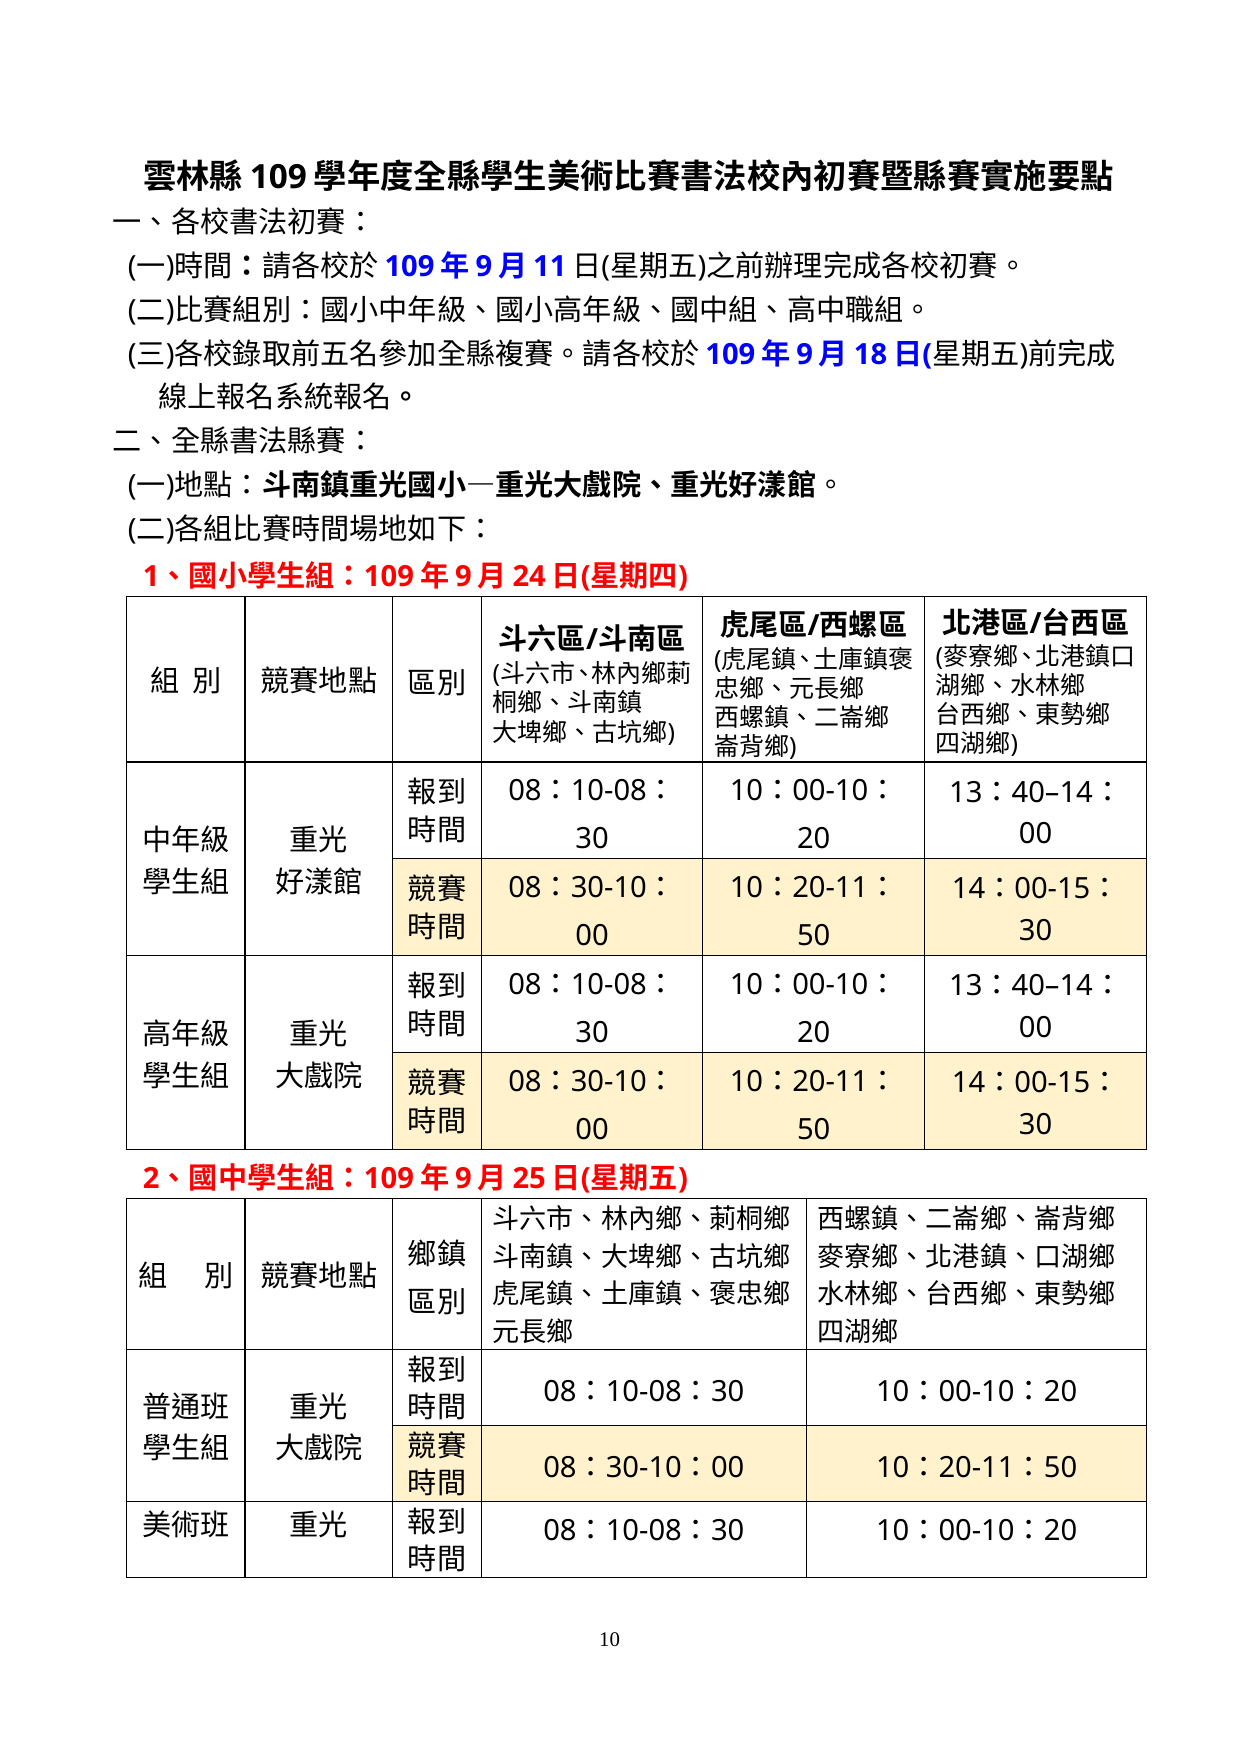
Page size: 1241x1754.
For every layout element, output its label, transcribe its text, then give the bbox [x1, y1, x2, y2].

table_cell 競賽時間 [393, 1426, 481, 1501]
text (一)地點：斗南鎮重光國小—重光大戲院、重光好漾館。 [112, 460, 1144, 504]
table_cell 10：20-11：50 [703, 859, 924, 955]
table_cell 高年級學生組 [127, 956, 244, 1149]
table_cell 08：30-10：00 [482, 1053, 702, 1149]
text 2、國中學生組：109年9月25日(星期五) [112, 1150, 1144, 1198]
table_cell 普通班學生組 [127, 1350, 244, 1501]
table_cell 14：00-15：30 [925, 859, 1146, 955]
table_cell 10：20-11：50 [807, 1426, 1146, 1501]
table_cell 08：10-08：30 [482, 1350, 806, 1425]
table_cell 08：30-10：00 [482, 859, 702, 955]
text 雲林縣109學年度全縣學生美術比賽書法校內初賽暨縣賽實施要點 [112, 150, 1144, 198]
table_cell 10：00-10：20 [807, 1502, 1146, 1577]
table_cell 中年級學生組 [127, 763, 244, 955]
table_header 虎尾區/西螺區 (虎尾鎮、土庫鎮褒忠鄉、元長鄉 西螺鎮、二崙鄉 崙背鄉) [703, 597, 924, 761]
table_cell 美術班 [127, 1502, 244, 1577]
text (三)各校錄取前五名參加全縣複賽。請各校於109年9月18日(星期五)前完成 [112, 329, 1144, 373]
text (一)時間：請各校於109年9月11日(星期五)之前辦理完成各校初賽。 [112, 242, 1144, 285]
table_cell 10：20-11：50 [703, 1053, 924, 1149]
table_header 斗六市、林內鄉、莿桐鄉 斗南鎮、大埤鄉、古坑鄉 虎尾鎮、土庫鎮、褒忠鄉 元長鄉 [482, 1199, 806, 1349]
text 二、全縣書法縣賽： [112, 417, 1144, 460]
table_cell 14：00-15：30 [925, 1053, 1146, 1149]
table_cell 重光 [246, 1502, 392, 1577]
table_header 組 別 [127, 597, 244, 761]
text 線上報名系統報名。 [112, 373, 1144, 417]
table_cell 報到時間 [393, 1502, 481, 1577]
table_cell 08：10-08：30 [482, 956, 702, 1052]
table_cell 競賽時間 [393, 859, 481, 955]
table_cell 報到時間 [393, 1350, 481, 1425]
text (二)各組比賽時間場地如下： [112, 504, 1144, 548]
table_cell 08：30-10：00 [482, 1426, 806, 1501]
table_header 斗六區/斗南區 (斗六市、林內鄉莿桐鄉、斗南鎮 大埤鄉、古坑鄉) [482, 597, 702, 761]
text 一、各校書法初賽： [112, 198, 1144, 242]
table_cell 10：00-10：20 [703, 763, 924, 858]
table_cell 報到時間 [393, 956, 481, 1052]
table_cell 10：00-10：20 [807, 1350, 1146, 1425]
table_header 北港區/台西區 (麥寮鄉、北港鎮口湖鄉、水林鄉 台西鄉、東勢鄉 四湖鄉) [925, 597, 1146, 761]
table_header 競賽地點 [246, 597, 392, 761]
table_cell 13：40–14：00 [925, 956, 1146, 1052]
table_cell 10：00-10：20 [703, 956, 924, 1052]
table_header 鄉鎮區別 [393, 1199, 481, 1349]
table_cell 競賽時間 [393, 1053, 481, 1149]
table_cell 重光 大戲院 [246, 956, 392, 1149]
table_cell 13：40–14：00 [925, 763, 1146, 858]
table_cell 重光 大戲院 [246, 1350, 392, 1501]
table_header 區別 [393, 597, 481, 761]
table_header 西螺鎮、二崙鄉、崙背鄉 麥寮鄉、北港鎮、口湖鄉 水林鄉、台西鄉、東勢鄉 四湖鄉 [807, 1199, 1146, 1349]
table_cell 08：10-08：30 [482, 1502, 806, 1577]
table_cell 報到時間 [393, 763, 481, 858]
table_cell 重光 好漾館 [246, 763, 392, 955]
text (二)比賽組別：國小中年級、國小高年級、國中組、高中職組。 [112, 285, 1144, 329]
text 1、國小學生組：109年9月24日(星期四) [112, 548, 1144, 596]
table_cell 08：10-08：30 [482, 763, 702, 858]
table_header 組 別 [127, 1199, 244, 1349]
table_header 競賽地點 [246, 1199, 392, 1349]
